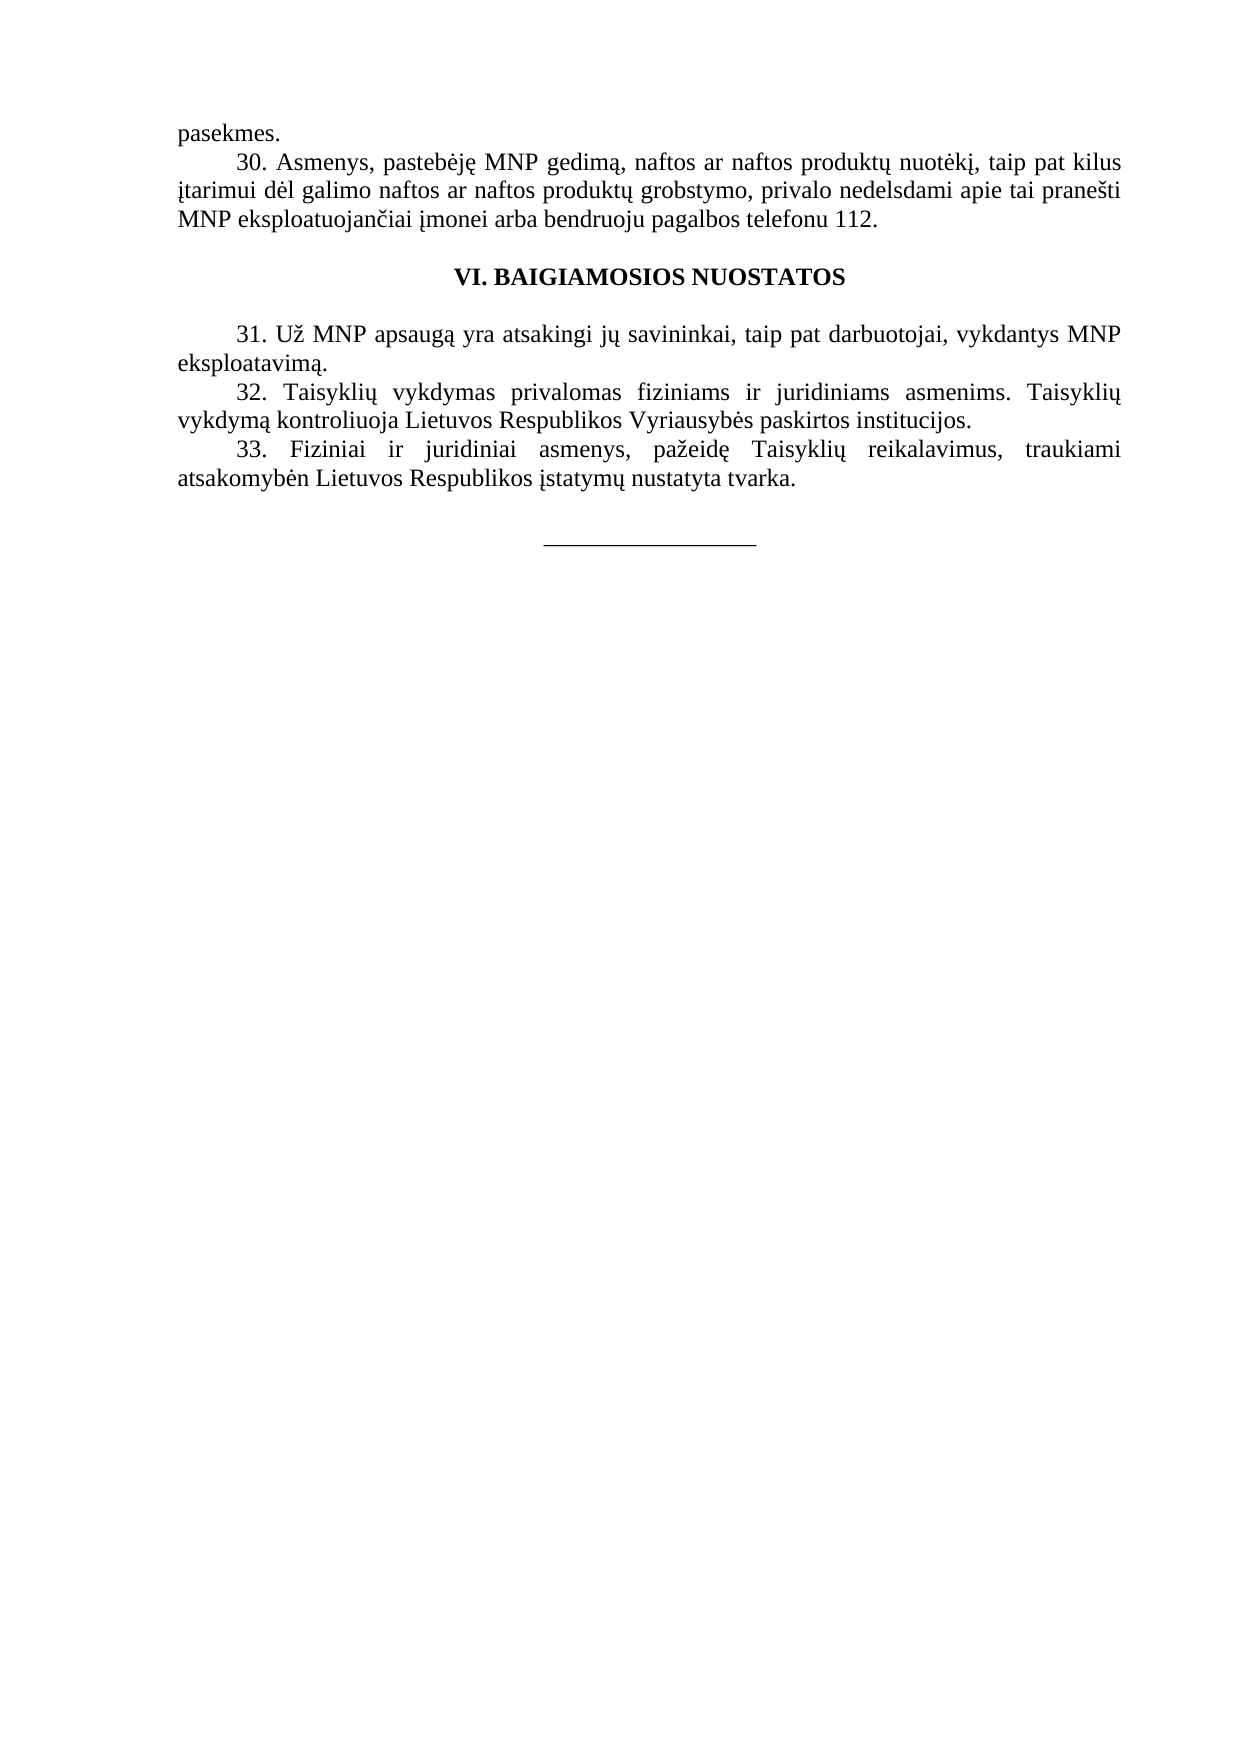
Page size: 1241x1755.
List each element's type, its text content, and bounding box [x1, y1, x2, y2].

text VI. BAIGIAMOSIOS NUOSTATOS [177, 262, 1122, 291]
text 30. Asmenys, pastebėję MNP gedimą, naftos ar naftos produktų nuotėkį, taip pat kilus įtarimui dėl galimo naftos ar naftos produktų grobstymo, privalo nedelsdami apie tai pranešti MNP eksploatuojančiai įmonei arba bendruoju pagalbos telefonu 112. [177, 147, 1122, 233]
text 32. Taisyklių vykdymas privalomas fiziniams ir juridiniams asmenims. Taisyklių vykdymą kontroliuoja Lietuvos Respublikos Vyriausybės paskirtos institucijos. [177, 377, 1122, 434]
text pasekmes. [177, 118, 1122, 147]
text _________________ [177, 521, 1122, 549]
text 33. Fiziniai ir juridiniai asmenys, pažeidę Taisyklių reikalavimus, traukiami atsakomybėn Lietuvos Respublikos įstatymų nustatyta tvarka. [177, 434, 1122, 492]
text 31. Už MNP apsaugą yra atsakingi jų savininkai, taip pat darbuotojai, vykdantys MNP eksploatavimą. [177, 319, 1122, 377]
